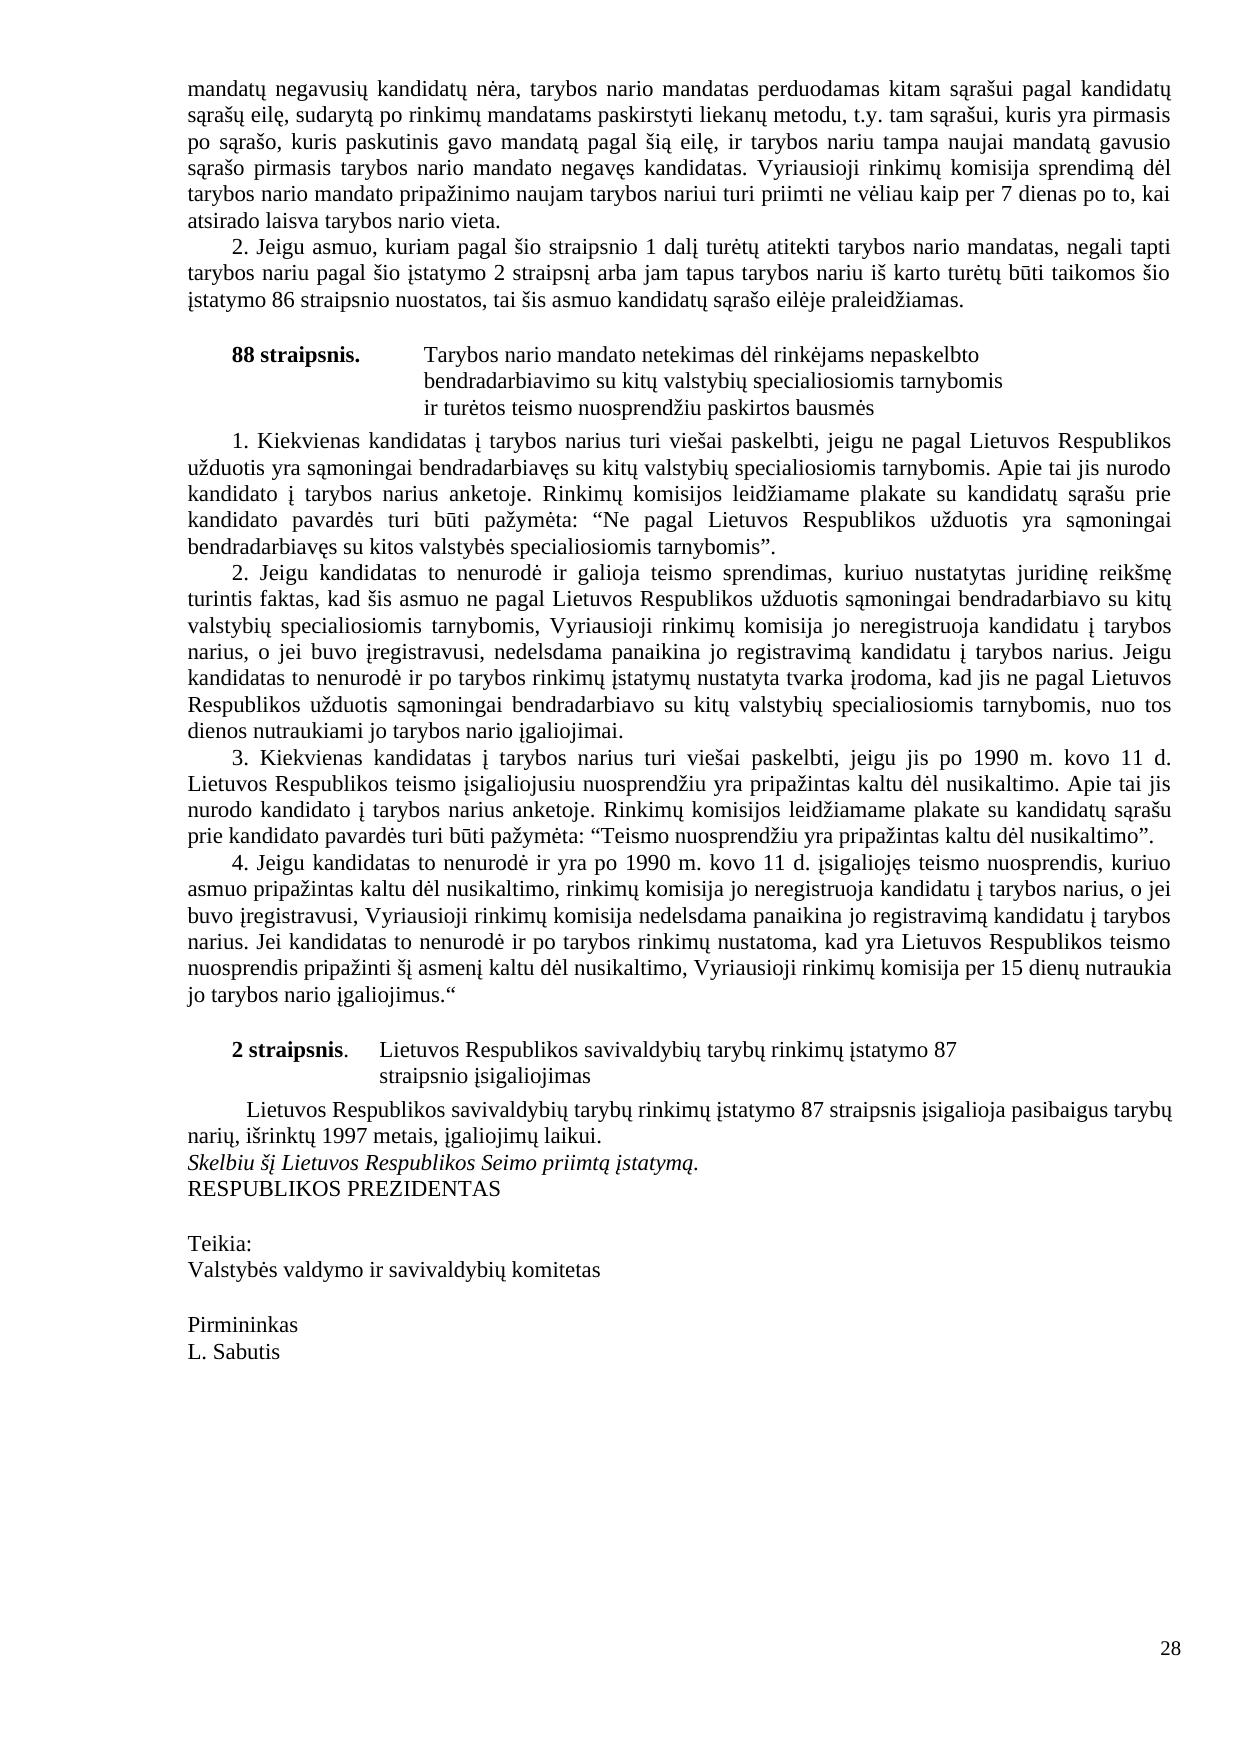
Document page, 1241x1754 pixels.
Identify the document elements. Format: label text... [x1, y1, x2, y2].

text Valstybės valdymo ir savivaldybių komitetas [187, 1256, 1181, 1283]
text L. Sabutis [187, 1338, 1181, 1364]
text 2 straipsnis. Lietuvos Respublikos savivaldybių tarybų rinkimų įstatymo 87 straipsnio įsigaliojimas [232, 1036, 966, 1088]
text 2. Jeigu asmuo, kuriam pagal šio straipsnio 1 dalį turėtų atitekti tarybos nario mandatas, negali tapti tarybos nariu pagal šio įstatymo 2 straipsnį arba jam tapus tarybos nariu iš karto turėtų būti taikomos šio įstatymo 86 straipsnio nuostatos, tai šis asmuo kandidatų sąrašo eilėje praleidžiamas. [187, 233, 1173, 312]
text Skelbiu šį Lietuvos Respublikos Seimo priimtą įstatymą. [187, 1148, 1181, 1175]
text Pirmininkas [187, 1311, 1181, 1338]
text mandatų negavusių kandidatų nėra, tarybos nario mandatas perduodamas kitam sąrašui pagal kandidatų sąrašų eilę, sudarytą po rinkimų mandatams paskirstyti liekanų metodu, t.y. tam sąrašui, kuris yra pirmasis po sąrašo, kuris paskutinis gavo mandatą pagal šią eilę, ir tarybos nariu tampa naujai mandatą gavusio sąrašo pirmasis tarybos nario mandato negavęs kandidatas. Vyriausioji rinkimų komisija sprendimą dėl tarybos nario mandato pripažinimo naujam tarybos nariui turi priimti ne vėliau kaip per 7 dienas po to, kai atsirado laisva tarybos nario vieta. [187, 75, 1173, 233]
text 3. Kiekvienas kandidatas į tarybos narius turi viešai paskelbti, jeigu jis po 1990 m. kovo 11 d. Lietuvos Respublikos teismo įsigaliojusiu nuosprendžiu yra pripažintas kaltu dėl nusikaltimo. Apie tai jis nurodo kandidato į tarybos narius anketoje. Rinkimų komisijos leidžiamame plakate su kandidatų sąrašu prie kandidato pavardės turi būti pažymėta: “Teismo nuosprendžiu yra pripažintas kaltu dėl nusikaltimo”. [187, 743, 1173, 849]
text 88 straipsnis. Tarybos nario mandato netekimas dėl rinkėjams nepaskelbto bendradarbiavimo su kitų valstybių specialiosiomis tarnybomis ir turėtos teismo nuosprendžiu paskirtos bausmės [232, 341, 1014, 420]
text 4. Jeigu kandidatas to nenurodė ir yra po 1990 m. kovo 11 d. įsigaliojęs teismo nuosprendis, kuriuo asmuo pripažintas kaltu dėl nusikaltimo, rinkimų komisija jo neregistruoja kandidatu į tarybos narius, o jei buvo įregistravusi, Vyriausioji rinkimų komisija nedelsdama panaikina jo registravimą kandidatu į tarybos narius. Jei kandidatas to nenurodė ir po tarybos rinkimų nustatoma, kad yra Lietuvos Respublikos teismo nuosprendis pripažinti šį asmenį kaltu dėl nusikaltimo, Vyriausioji rinkimų komisija per 15 dienų nutraukia jo tarybos nario įgaliojimus.“ [187, 849, 1173, 1007]
text RESPUBLIKOS PREZIDENTAS [187, 1175, 1181, 1201]
text 1. Kiekvienas kandidatas į tarybos narius turi viešai paskelbti, jeigu ne pagal Lietuvos Respublikos užduotis yra sąmoningai bendradarbiavęs su kitų valstybių specialiosiomis tarnybomis. Apie tai jis nurodo kandidato į tarybos narius anketoje. Rinkimų komisijos leidžiamame plakate su kandidatų sąrašu prie kandidato pavardės turi būti pažymėta: “Ne pagal Lietuvos Respublikos užduotis yra sąmoningai bendradarbiavęs su kitos valstybės specialiosiomis tarnybomis”. [187, 427, 1173, 559]
text Teikia: [187, 1230, 1181, 1256]
text 2. Jeigu kandidatas to nenurodė ir galioja teismo sprendimas, kuriuo nustatytas juridinę reikšmę turintis faktas, kad šis asmuo ne pagal Lietuvos Respublikos užduotis sąmoningai bendradarbiavo su kitų valstybių specialiosiomis tarnybomis, Vyriausioji rinkimų komisija jo neregistruoja kandidatu į tarybos narius, o jei buvo įregistravusi, nedelsdama panaikina jo registravimą kandidatu į tarybos narius. Jeigu kandidatas to nenurodė ir po tarybos rinkimų įstatymų nustatyta tvarka įrodoma, kad jis ne pagal Lietuvos Respublikos užduotis sąmoningai bendradarbiavo su kitų valstybių specialiosiomis tarnybomis, nuo tos dienos nutraukiami jo tarybos nario įgaliojimai. [187, 559, 1173, 743]
text Lietuvos Respublikos savivaldybių tarybų rinkimų įstatymo 87 straipsnis įsigalioja pasibaigus tarybų narių, išrinktų 1997 metais, įgaliojimų laikui. [187, 1096, 1181, 1148]
